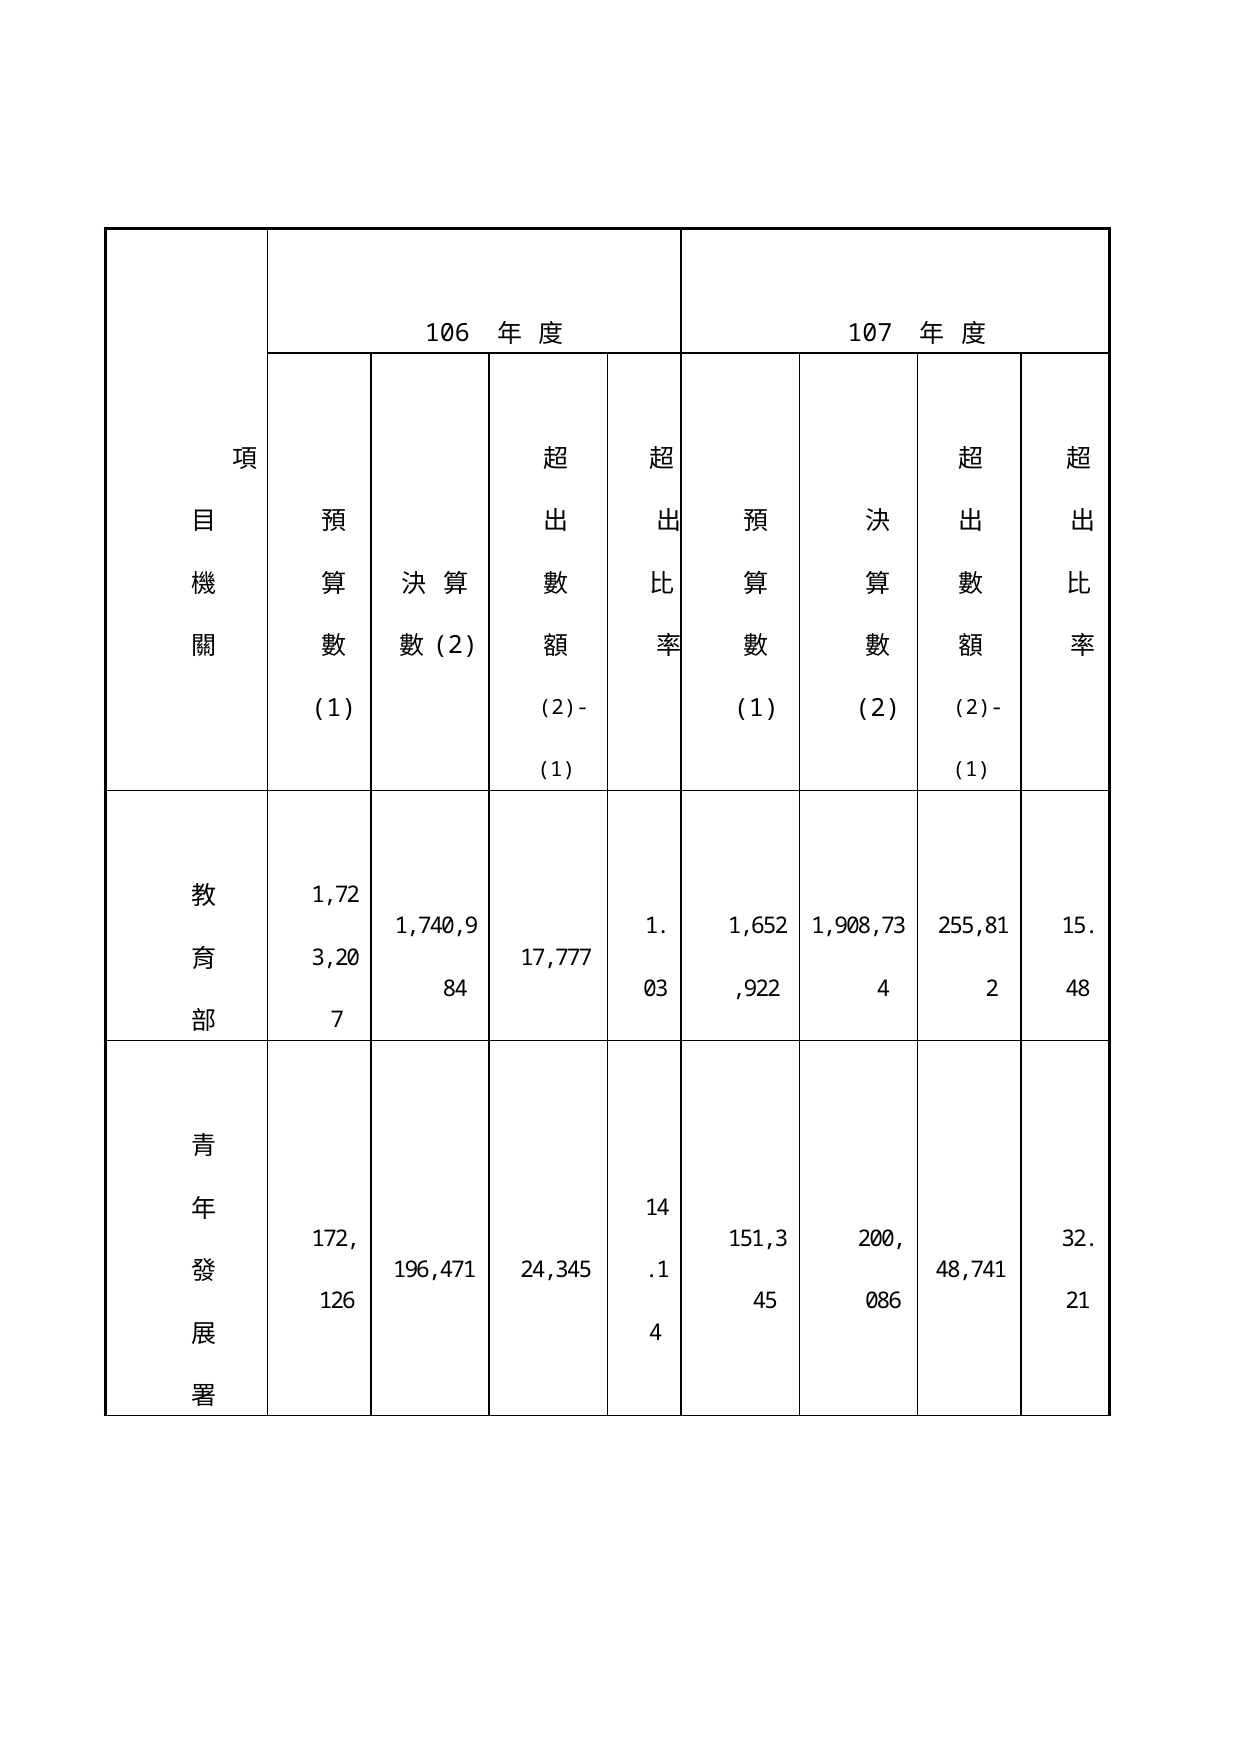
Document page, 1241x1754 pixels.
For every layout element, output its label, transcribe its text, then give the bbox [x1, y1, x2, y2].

table_cell 17,777 [490, 791, 607, 1040]
table_header 項目 機關 [107, 230, 267, 790]
table_cell 1,740,984 [372, 791, 488, 1040]
table_cell 172,126 [268, 1041, 370, 1415]
table_cell 14.14 [608, 1041, 680, 1415]
table_cell 200,086 [800, 1041, 917, 1415]
table_cell 決算數(2) [372, 354, 488, 790]
table_cell 超出 比率 [608, 354, 680, 790]
table_cell 196,471 [372, 1041, 488, 1415]
table_cell 1,908,734 [800, 791, 917, 1040]
table_cell 教育部 [107, 791, 267, 1040]
table_cell 1,723,207 [268, 791, 370, 1040]
table_cell 決算數(2) [800, 354, 917, 790]
table_header 106年度 [268, 230, 680, 352]
table_cell 1,652,922 [682, 791, 799, 1040]
table_cell 48,741 [918, 1041, 1020, 1415]
table_cell 預算數(1) [268, 354, 370, 790]
table_cell 超出 比率 [1022, 354, 1108, 790]
table_cell 預算數(1) [682, 354, 799, 790]
table_cell 24,345 [490, 1041, 607, 1415]
table_cell 青年發展署 [107, 1041, 267, 1415]
table_header 107年度 [682, 230, 1108, 352]
table_cell 超出數額(2)-(1) [918, 354, 1020, 790]
table_cell 151,345 [682, 1041, 799, 1415]
table_cell 255,812 [918, 791, 1020, 1040]
table_cell 32.21 [1022, 1041, 1108, 1415]
table_cell 15.48 [1022, 791, 1108, 1040]
table_cell 1.03 [608, 791, 680, 1040]
table_cell 超出數額(2)-(1) [490, 354, 607, 790]
